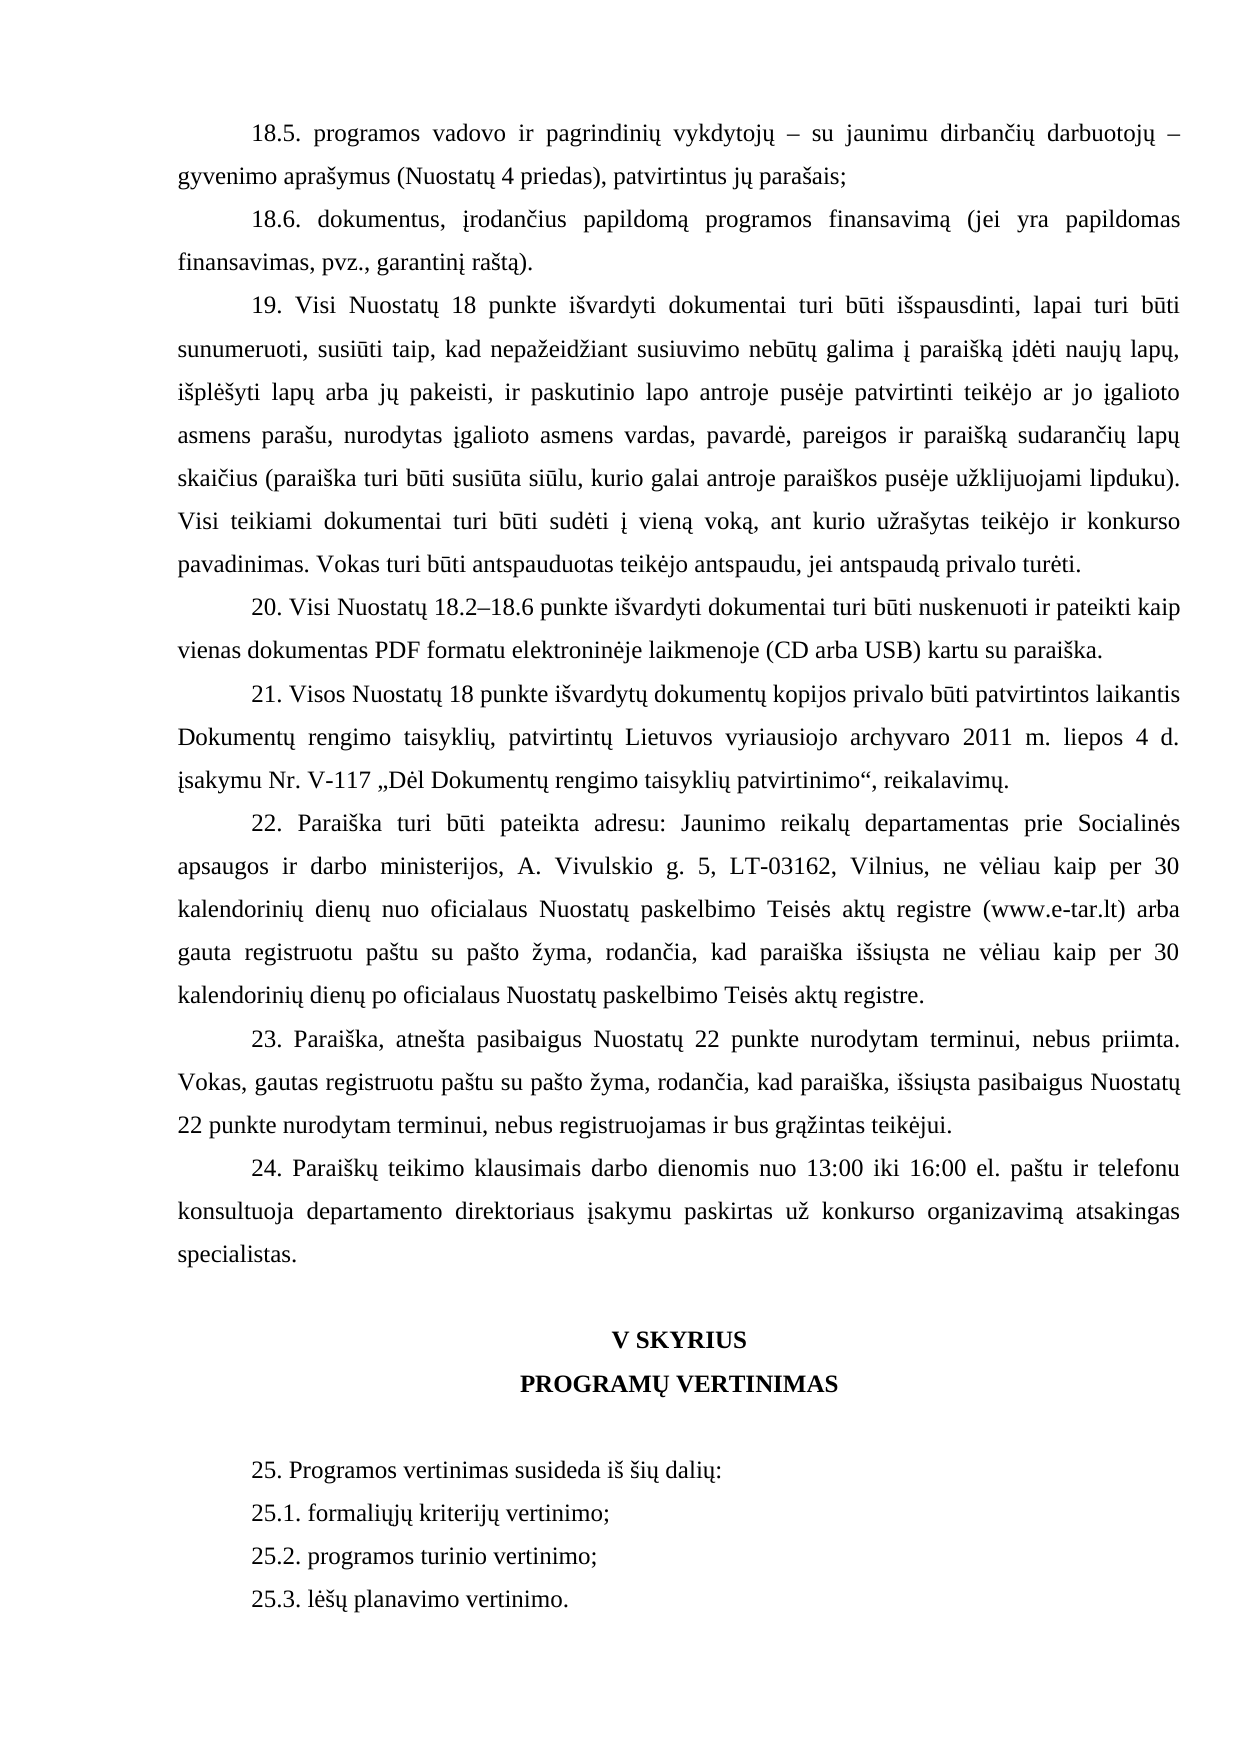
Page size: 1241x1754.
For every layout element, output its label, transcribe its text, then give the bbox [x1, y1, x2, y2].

text 19. Visi Nuostatų 18 punkte išvardyti dokumentai turi būti išspausdinti, lapai turi būti sunumeruoti, susiūti taip, kad nepažeidžiant susiuvimo nebūtų galima į paraišką įdėti naujų lapų, išplėšyti lapų arba jų pakeisti, ir paskutinio lapo antroje pusėje patvirtinti teikėjo ar jo įgalioto asmens parašu, nurodytas įgalioto asmens vardas, pavardė, pareigos ir paraišką sudarančių lapų skaičius (paraiška turi būti susiūta siūlu, kurio galai antroje paraiškos pusėje užklijuojami lipduku). Visi teikiami dokumentai turi būti sudėti į vieną voką, ant kurio užrašytas teikėjo ir konkurso pavadinimas. Vokas turi būti antspauduotas teikėjo antspaudu, jei antspaudą privalo turėti. [177, 291, 1181, 578]
text V SKYRIUS [177, 1326, 1181, 1354]
text 20. Visi Nuostatų 18.2–18.6 punkte išvardyti dokumentai turi būti nuskenuoti ir pateikti kaip vienas dokumentas PDF formatu elektroninėje laikmenoje (CD arba USB) kartu su paraiška. [177, 592, 1181, 664]
text 25.3. lėšų planavimo vertinimo. [251, 1584, 1181, 1613]
text 25.1. formaliųjų kriterijų vertinimo; [251, 1498, 1181, 1527]
text 18.5. programos vadovo ir pagrindinių vykdytojų – su jaunimu dirbančių darbuotojų – gyvenimo aprašymus (Nuostatų 4 priedas), patvirtintus jų parašais; [177, 118, 1181, 190]
text 23. Paraiška, atnešta pasibaigus Nuostatų 22 punkte nurodytam terminui, nebus priimta. Vokas, gautas registruotu paštu su pašto žyma, rodančia, kad paraiška, išsiųsta pasibaigus Nuostatų 22 punkte nurodytam terminui, nebus registruojamas ir bus grąžintas teikėjui. [177, 1024, 1181, 1139]
text 25.2. programos turinio vertinimo; [251, 1541, 1181, 1570]
text 24. Paraiškų teikimo klausimais darbo dienomis nuo 13:00 iki 16:00 el. paštu ir telefonu konsultuoja departamento direktoriaus įsakymu paskirtas už konkurso organizavimą atsakingas specialistas. [177, 1153, 1181, 1268]
text 21. Visos Nuostatų 18 punkte išvardytų dokumentų kopijos privalo būti patvirtintos laikantis Dokumentų rengimo taisyklių, patvirtintų Lietuvos vyriausiojo archyvaro 2011 m. liepos 4 d. įsakymu Nr. V-117 „Dėl Dokumentų rengimo taisyklių patvirtinimo“, reikalavimų. [177, 679, 1181, 794]
text 25. Programos vertinimas susideda iš šių dalių: [251, 1455, 1181, 1484]
text 22. Paraiška turi būti pateikta adresu: Jaunimo reikalų departamentas prie Socialinės apsaugos ir darbo ministerijos, A. Vivulskio g. 5, LT-03162, Vilnius, ne vėliau kaip per 30 kalendorinių dienų nuo oficialaus Nuostatų paskelbimo Teisės aktų registre (www.e-tar.lt) arba gauta registruotu paštu su pašto žyma, rodančia, kad paraiška išsiųsta ne vėliau kaip per 30 kalendorinių dienų po oficialaus Nuostatų paskelbimo Teisės aktų registre. [177, 808, 1181, 1009]
text 18.6. dokumentus, įrodančius papildomą programos finansavimą (jei yra papildomas finansavimas, pvz., garantinį raštą). [177, 204, 1181, 276]
text PROGRAMŲ VERTINIMAS [177, 1369, 1181, 1397]
